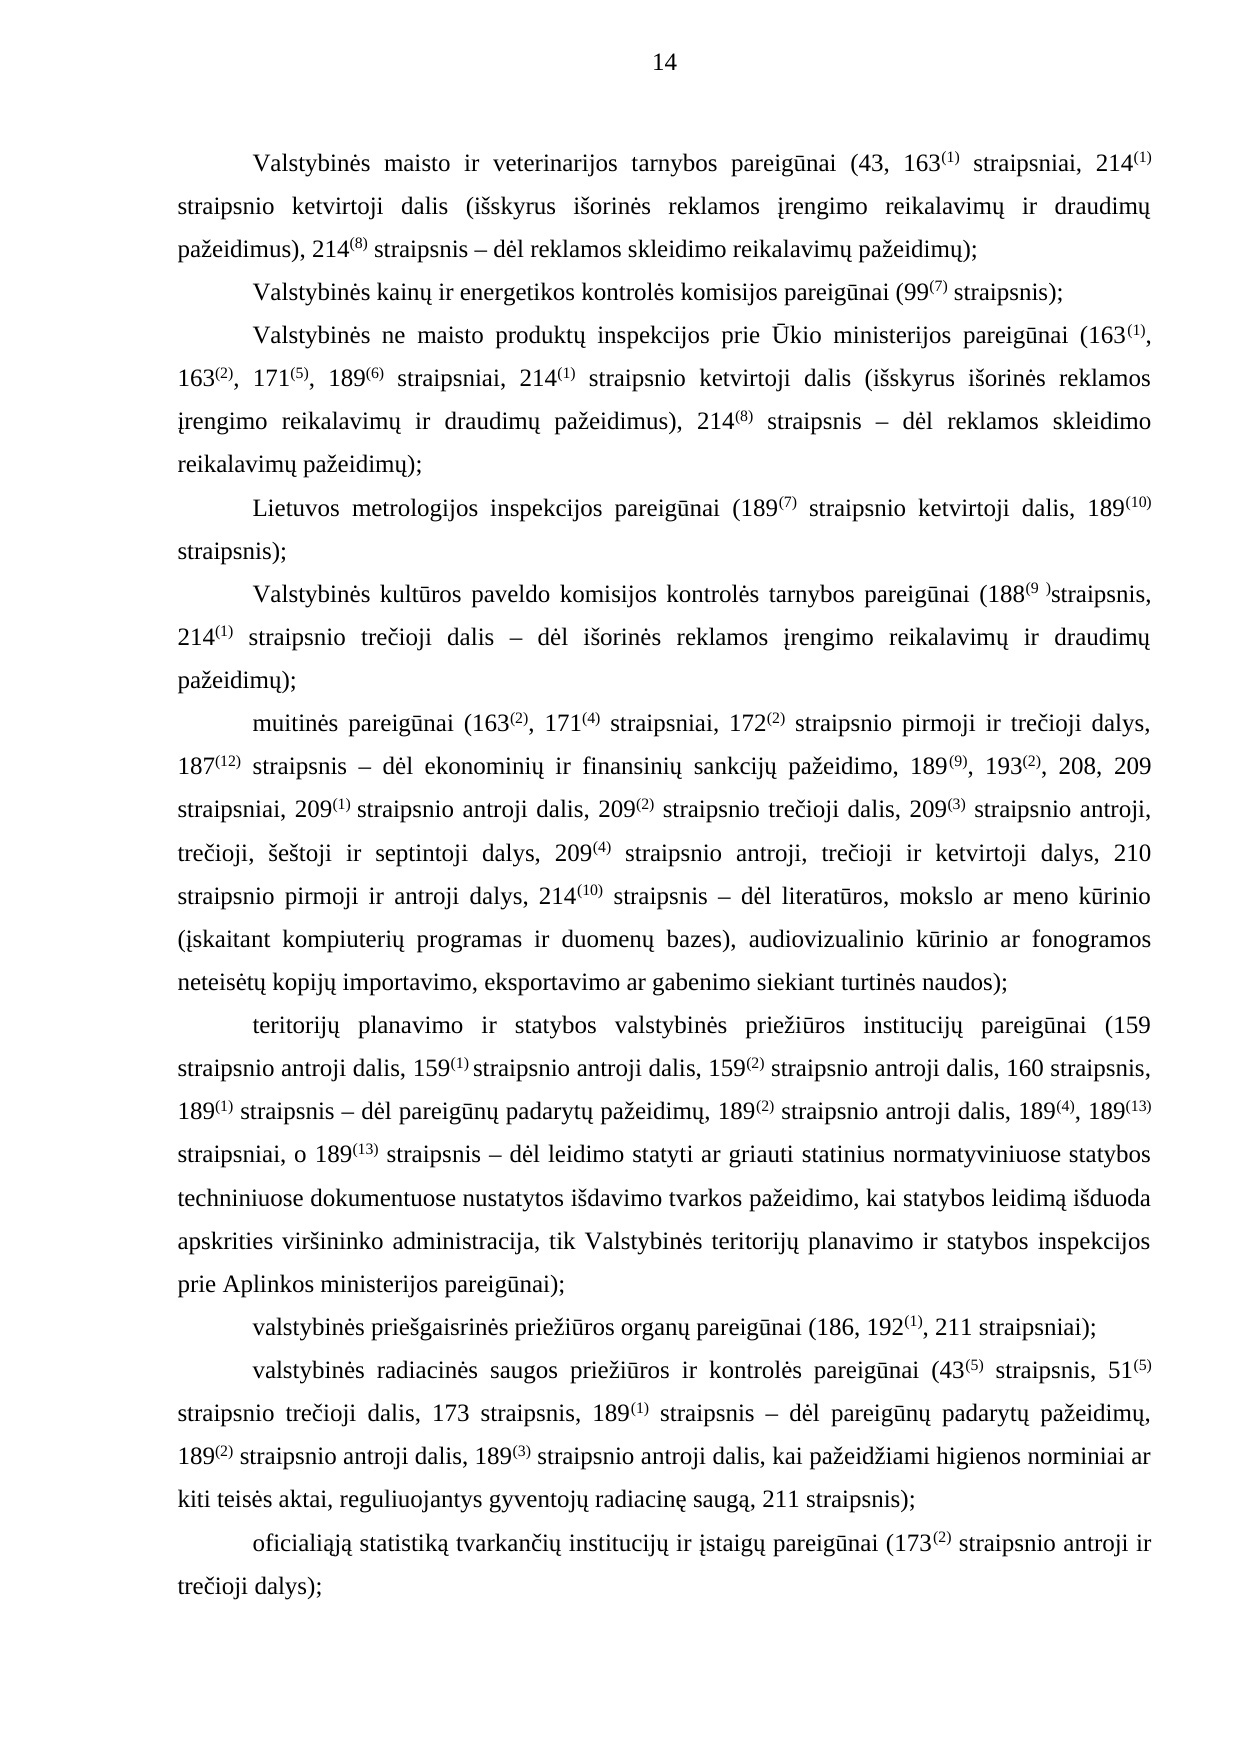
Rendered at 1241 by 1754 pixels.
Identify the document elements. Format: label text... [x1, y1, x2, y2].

text teritorijų planavimo ir statybos valstybinės priežiūros institucijų pareigūnai (159 straipsnio antroji dalis, 159(1) straipsnio antroji dalis, 159(2) straipsnio antroji dalis, 160 straipsnis, 189(1) straipsnis – dėl pareigūnų padarytų pažeidimų, 189(2) straipsnio antroji dalis, 189(4), 189(13) straipsniai, o 189(13) straipsnis – dėl leidimo statyti ar griauti statinius normatyviniuose statybos techniniuose dokumentuose nustatytos išdavimo tvarkos pažeidimo, kai statybos leidimą išduoda apskrities viršininko administracija, tik Valstybinės teritorijų planavimo ir statybos inspekcijos prie Aplinkos ministerijos pareigūnai); [177, 1010, 1152, 1298]
text Valstybinės kainų ir energetikos kontrolės komisijos pareigūnai (99(7) straipsnis); [177, 277, 1152, 306]
text valstybinės priešgaisrinės priežiūros organų pareigūnai (186, 192(1), 211 straipsniai); [177, 1312, 1152, 1341]
text Valstybinės maisto ir veterinarijos tarnybos pareigūnai (43, 163(1) straipsniai, 214(1) straipsnio ketvirtoji dalis (išskyrus išorinės reklamos įrengimo reikalavimų ir draudimų pažeidimus), 214(8) straipsnis – dėl reklamos skleidimo reikalavimų pažeidimų); [177, 148, 1152, 263]
text Valstybinės ne maisto produktų inspekcijos prie Ūkio ministerijos pareigūnai (163(1), 163(2), 171(5), 189(6) straipsniai, 214(1) straipsnio ketvirtoji dalis (išskyrus išorinės reklamos įrengimo reikalavimų ir draudimų pažeidimus), 214(8) straipsnis – dėl reklamos skleidimo reikalavimų pažeidimų); [177, 320, 1152, 478]
text valstybinės radiacinės saugos priežiūros ir kontrolės pareigūnai (43(5) straipsnis, 51(5) straipsnio trečioji dalis, 173 straipsnis, 189(1) straipsnis – dėl pareigūnų padarytų pažeidimų, 189(2) straipsnio antroji dalis, 189(3) straipsnio antroji dalis, kai pažeidžiami higienos norminiai ar kiti teisės aktai, reguliuojantys gyventojų radiacinę saugą, 211 straipsnis); [177, 1355, 1152, 1513]
text Valstybinės kultūros paveldo komisijos kontrolės tarnybos pareigūnai (188(9 )straipsnis, 214(1) straipsnio trečioji dalis – dėl išorinės reklamos įrengimo reikalavimų ir draudimų pažeidimų); [177, 579, 1152, 694]
text muitinės pareigūnai (163(2), 171(4) straipsniai, 172(2) straipsnio pirmoji ir trečioji dalys, 187(12) straipsnis – dėl ekonominių ir finansinių sankcijų pažeidimo, 189(9), 193(2), 208, 209 straipsniai, 209(1) straipsnio antroji dalis, 209(2) straipsnio trečioji dalis, 209(3) straipsnio antroji, trečioji, šeštoji ir septintoji dalys, 209(4) straipsnio antroji, trečioji ir ketvirtoji dalys, 210 straipsnio pirmoji ir antroji dalys, 214(10) straipsnis – dėl literatūros, mokslo ar meno kūrinio (įskaitant kompiuterių programas ir duomenų bazes), audiovizualinio kūrinio ar fonogramos neteisėtų kopijų importavimo, eksportavimo ar gabenimo siekiant turtinės naudos); [177, 708, 1152, 996]
text oficialiąją statistiką tvarkančių institucijų ir įstaigų pareigūnai (173(2) straipsnio antroji ir trečioji dalys); [177, 1528, 1152, 1599]
text Lietuvos metrologijos inspekcijos pareigūnai (189(7) straipsnio ketvirtoji dalis, 189(10) straipsnis); [177, 493, 1152, 564]
